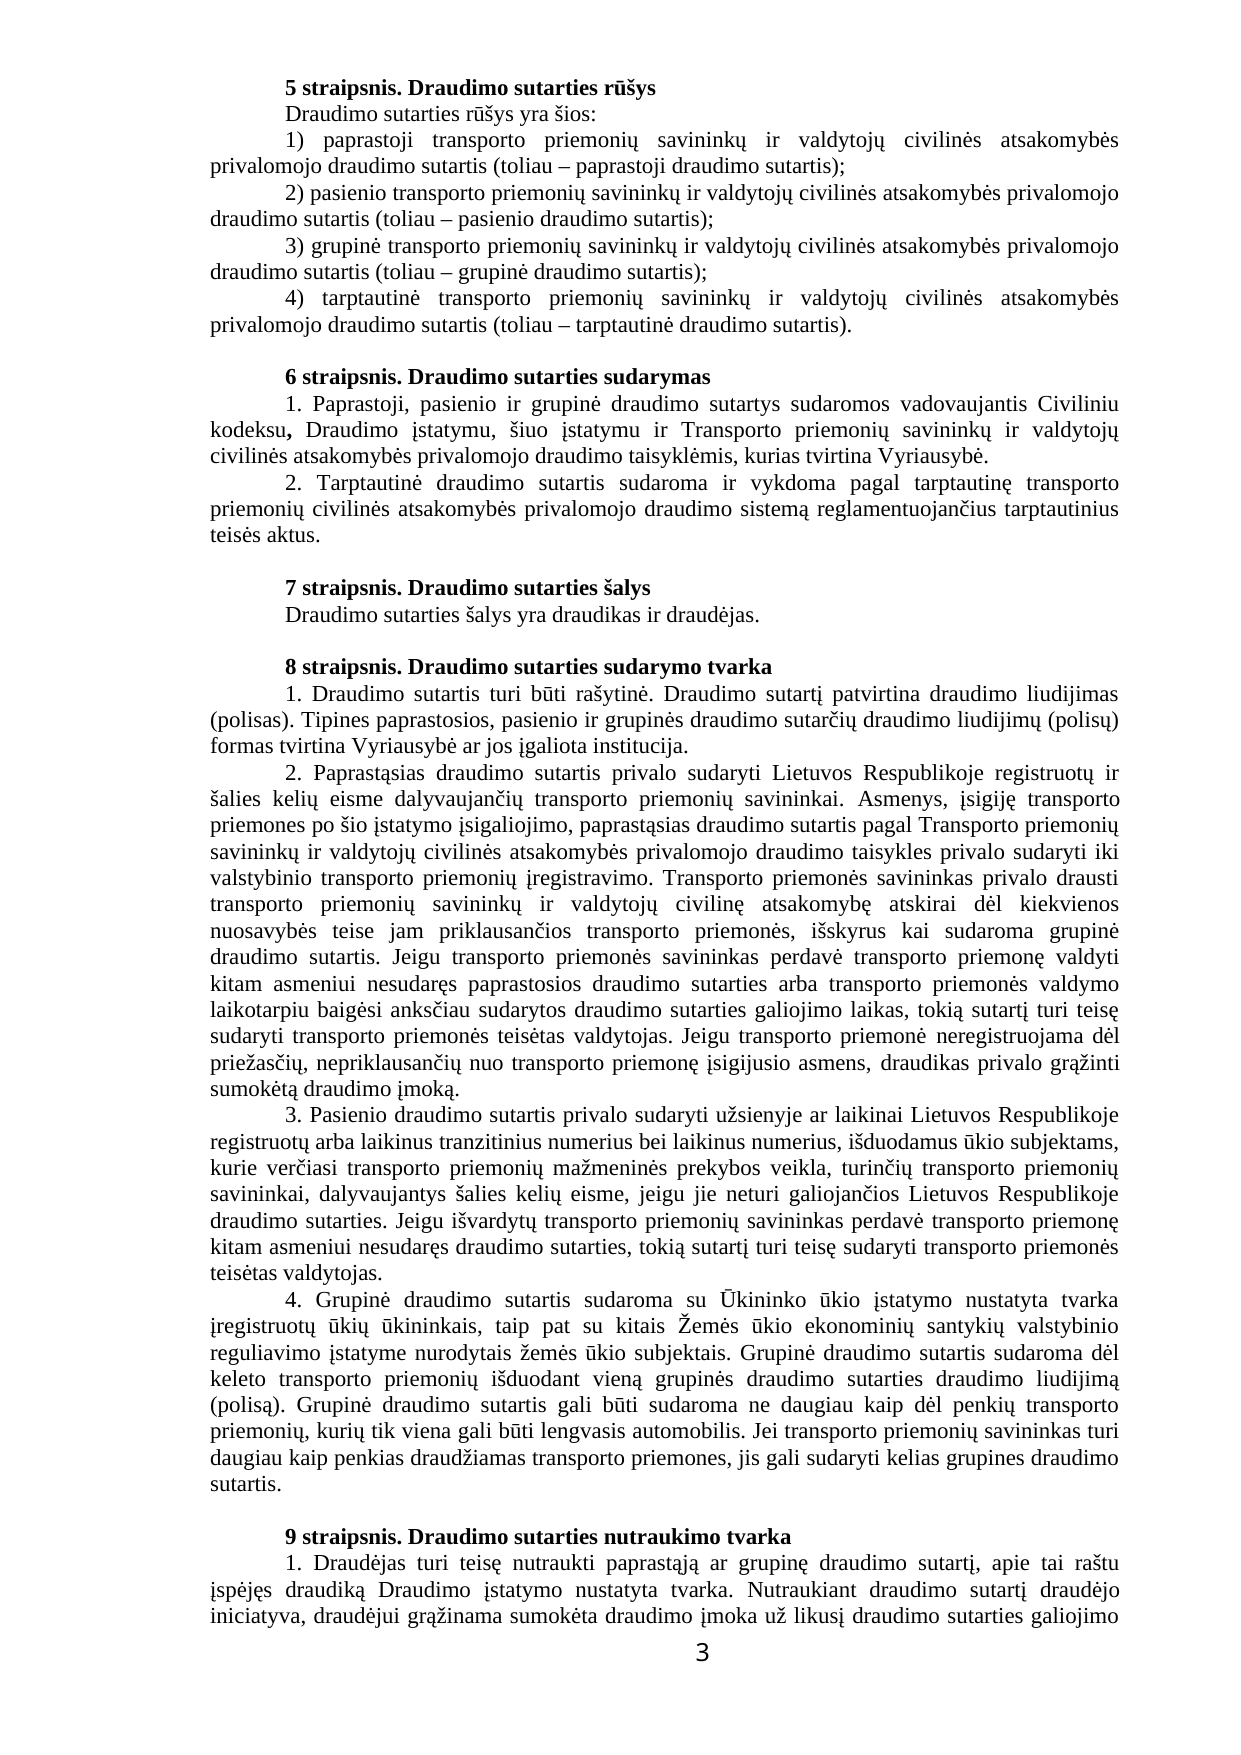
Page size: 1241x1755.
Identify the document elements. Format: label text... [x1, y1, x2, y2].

text 9 straipsnis. Draudimo sutarties nutraukimo tvarka [210, 1523, 1120, 1549]
text 8 straipsnis. Draudimo sutarties sudarymo tvarka [210, 653, 1120, 680]
text 3) grupinė transporto priemonių savininkų ir valdytojų civilinės atsakomybės privalomojo draudimo sutartis (toliau – grupinė draudimo sutartis); [210, 232, 1120, 284]
text 2) pasienio transporto priemonių savininkų ir valdytojų civilinės atsakomybės privalomojo draudimo sutartis (toliau – pasienio draudimo sutartis); [210, 179, 1120, 232]
text 7 straipsnis. Draudimo sutarties šalys [210, 574, 1120, 601]
text 2. Tarptautinė draudimo sutartis sudaroma ir vykdoma pagal tarptautinę transporto priemonių civilinės atsakomybės privalomojo draudimo sistemą reglamentuojančius tarptautinius teisės aktus. [210, 469, 1120, 548]
text Draudimo sutarties rūšys yra šios: [210, 100, 1120, 126]
text 1. Draudėjas turi teisę nutraukti paprastąją ar grupinę draudimo sutartį, apie tai raštu įspėjęs draudiką Draudimo įstatymo nustatyta tvarka. Nutraukiant draudimo sutartį draudėjo iniciatyva, draudėjui grąžinama sumokėta draudimo įmoka už likusį draudimo sutarties galiojimo [210, 1549, 1120, 1628]
text 5 straipsnis. Draudimo sutarties rūšys [210, 73, 1120, 100]
text 3. Pasienio draudimo sutartis privalo sudaryti užsienyje ar laikinai Lietuvos Respublikoje registruotų arba laikinus tranzitinius numerius bei laikinus numerius, išduodamus ūkio subjektams, kurie verčiasi transporto priemonių mažmeninės prekybos veikla, turinčių transporto priemonių savininkai, dalyvaujantys šalies kelių eisme, jeigu jie neturi galiojančios Lietuvos Respublikoje draudimo sutarties. Jeigu išvardytų transporto priemonių savininkas perdavė transporto priemonę kitam asmeniui nesudaręs draudimo sutarties, tokią sutartį turi teisę sudaryti transporto priemonės teisėtas valdytojas. [210, 1101, 1120, 1286]
text 4) tarptautinė transporto priemonių savininkų ir valdytojų civilinės atsakomybės privalomojo draudimo sutartis (toliau – tarptautinė draudimo sutartis). [210, 284, 1120, 337]
text 1. Paprastoji, pasienio ir grupinė draudimo sutartys sudaromos vadovaujantis Civiliniu kodeksu, Draudimo įstatymu, šiuo įstatymu ir Transporto priemonių savininkų ir valdytojų civilinės atsakomybės privalomojo draudimo taisyklėmis, kurias tvirtina Vyriausybė. [210, 390, 1120, 469]
text 6 straipsnis. Draudimo sutarties sudarymas [210, 363, 1120, 390]
text 1. Draudimo sutartis turi būti rašytinė. Draudimo sutartį patvirtina draudimo liudijimas (polisas). Tipines paprastosios, pasienio ir grupinės draudimo sutarčių draudimo liudijimų (polisų) formas tvirtina Vyriausybė ar jos įgaliota institucija. [210, 680, 1120, 759]
text 4. Grupinė draudimo sutartis sudaroma su Ūkininko ūkio įstatymo nustatyta tvarka įregistruotų ūkių ūkininkais, taip pat su kitais Žemės ūkio ekonominių santykių valstybinio reguliavimo įstatyme nurodytais žemės ūkio subjektais. Grupinė draudimo sutartis sudaroma dėl keleto transporto priemonių išduodant vieną grupinės draudimo sutarties draudimo liudijimą (polisą). Grupinė draudimo sutartis gali būti sudaroma ne daugiau kaip dėl penkių transporto priemonių, kurių tik viena gali būti lengvasis automobilis. Jei transporto priemonių savininkas turi daugiau kaip penkias draudžiamas transporto priemones, jis gali sudaryti kelias grupines draudimo sutartis. [210, 1286, 1120, 1497]
text 1) paprastoji transporto priemonių savininkų ir valdytojų civilinės atsakomybės privalomojo draudimo sutartis (toliau – paprastoji draudimo sutartis); [210, 126, 1120, 179]
text 2. Paprastąsias draudimo sutartis privalo sudaryti Lietuvos Respublikoje registruotų ir šalies kelių eisme dalyvaujančių transporto priemonių savininkai. Asmenys, įsigiję transporto priemones po šio įstatymo įsigaliojimo, paprastąsias draudimo sutartis pagal Transporto priemonių savininkų ir valdytojų civilinės atsakomybės privalomojo draudimo taisykles privalo sudaryti iki valstybinio transporto priemonių įregistravimo. Transporto priemonės savininkas privalo drausti transporto priemonių savininkų ir valdytojų civilinę atsakomybę atskirai dėl kiekvienos nuosavybės teise jam priklausančios transporto priemonės, išskyrus kai sudaroma grupinė draudimo sutartis. Jeigu transporto priemonės savininkas perdavė transporto priemonę valdyti kitam asmeniui nesudaręs paprastosios draudimo sutarties arba transporto priemonės valdymo laikotarpiu baigėsi anksčiau sudarytos draudimo sutarties galiojimo laikas, tokią sutartį turi teisę sudaryti transporto priemonės teisėtas valdytojas. Jeigu transporto priemonė neregistruojama dėl priežasčių, nepriklausančių nuo transporto priemonę įsigijusio asmens, draudikas privalo grąžinti sumokėtą draudimo įmoką. [210, 759, 1120, 1101]
text Draudimo sutarties šalys yra draudikas ir draudėjas. [210, 601, 1120, 627]
